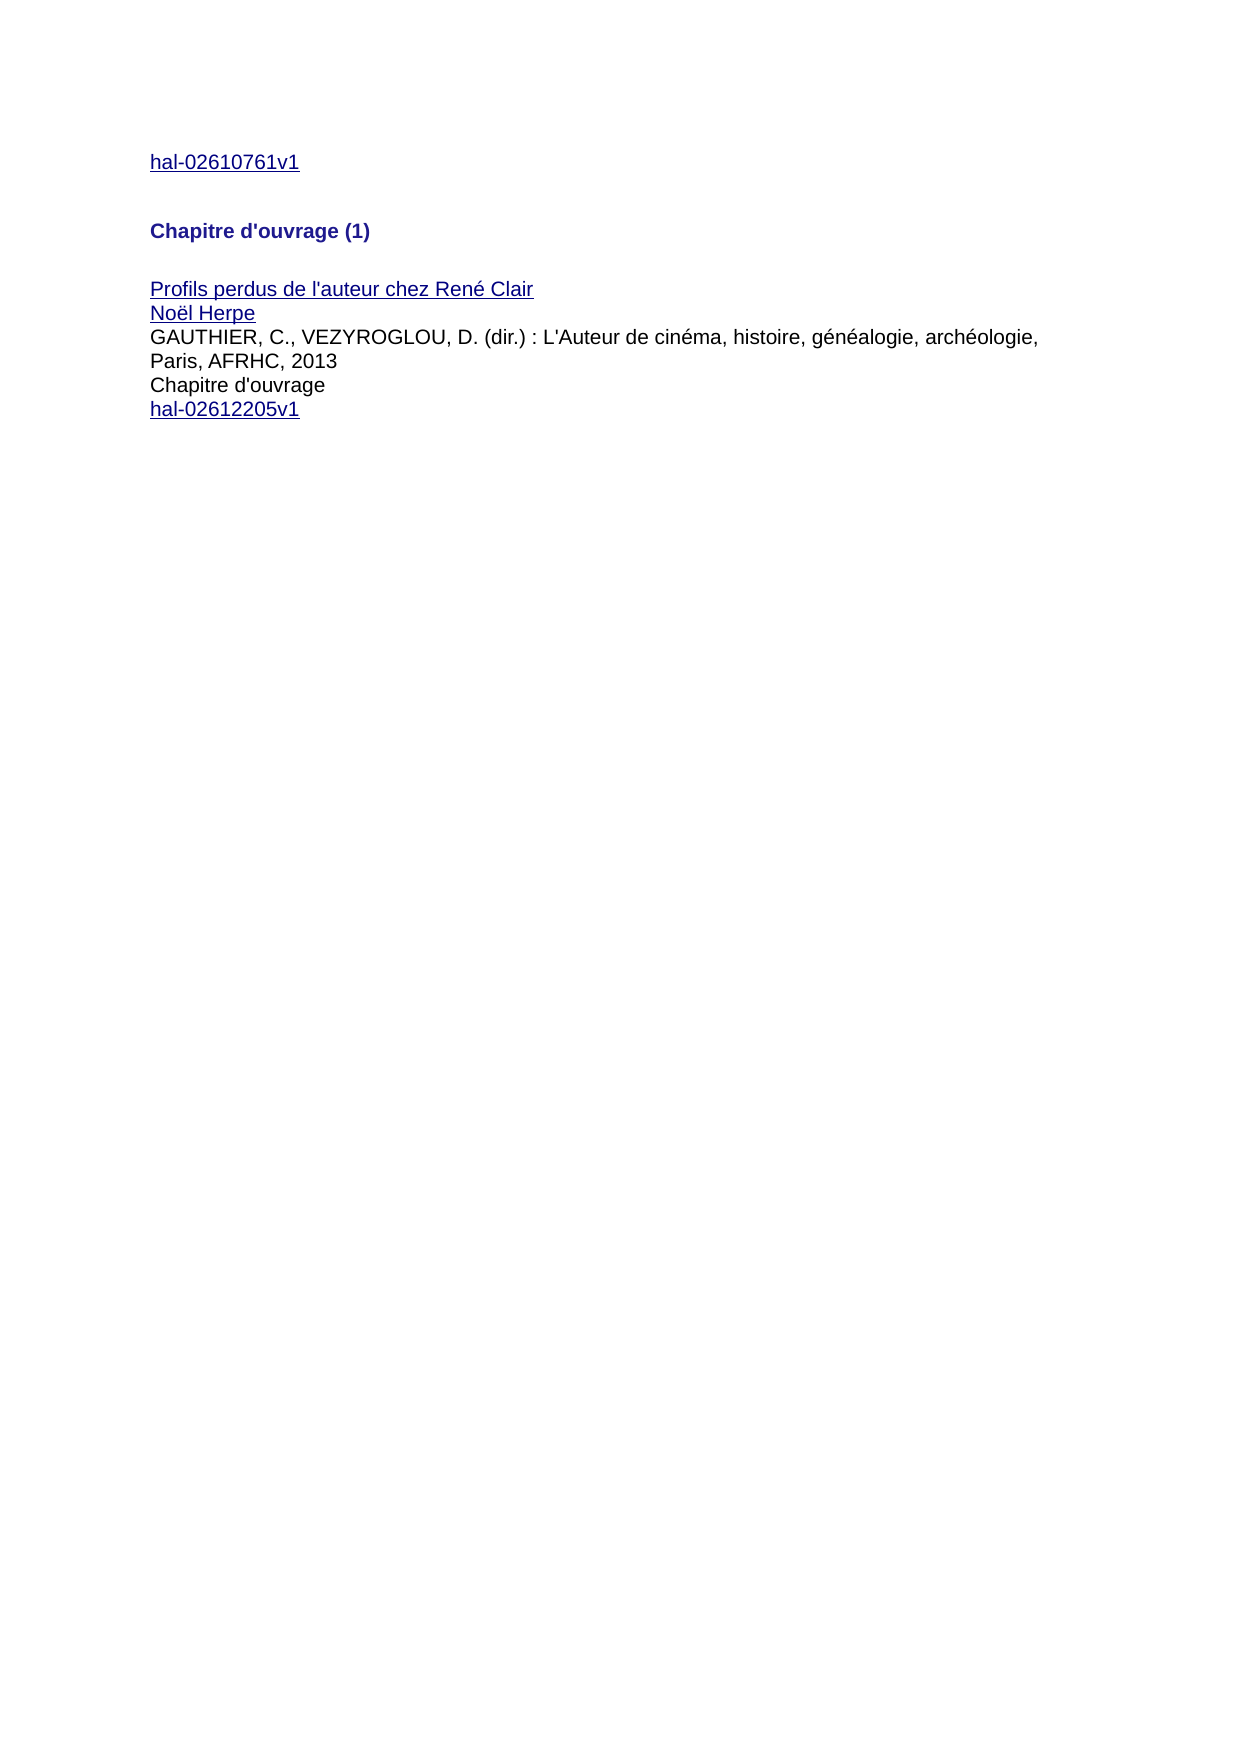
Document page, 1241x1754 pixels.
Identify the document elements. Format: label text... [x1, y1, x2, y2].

subtitle Chapitre d'ouvrage (1) [150, 219, 1090, 243]
table_cell hal-02610761v1 [150, 150, 1090, 174]
table_header Profils perdus de l'auteur chez René Clair Noël Herpe GAUTHIER, C., VEZYROGLOU, D. (dir.) : L'Auteur de cinéma, histoire, généalogie, archéologie, Paris, AFRHC, 2013 Chapitre d'ouvrage hal-02612205v1 [150, 277, 1090, 421]
